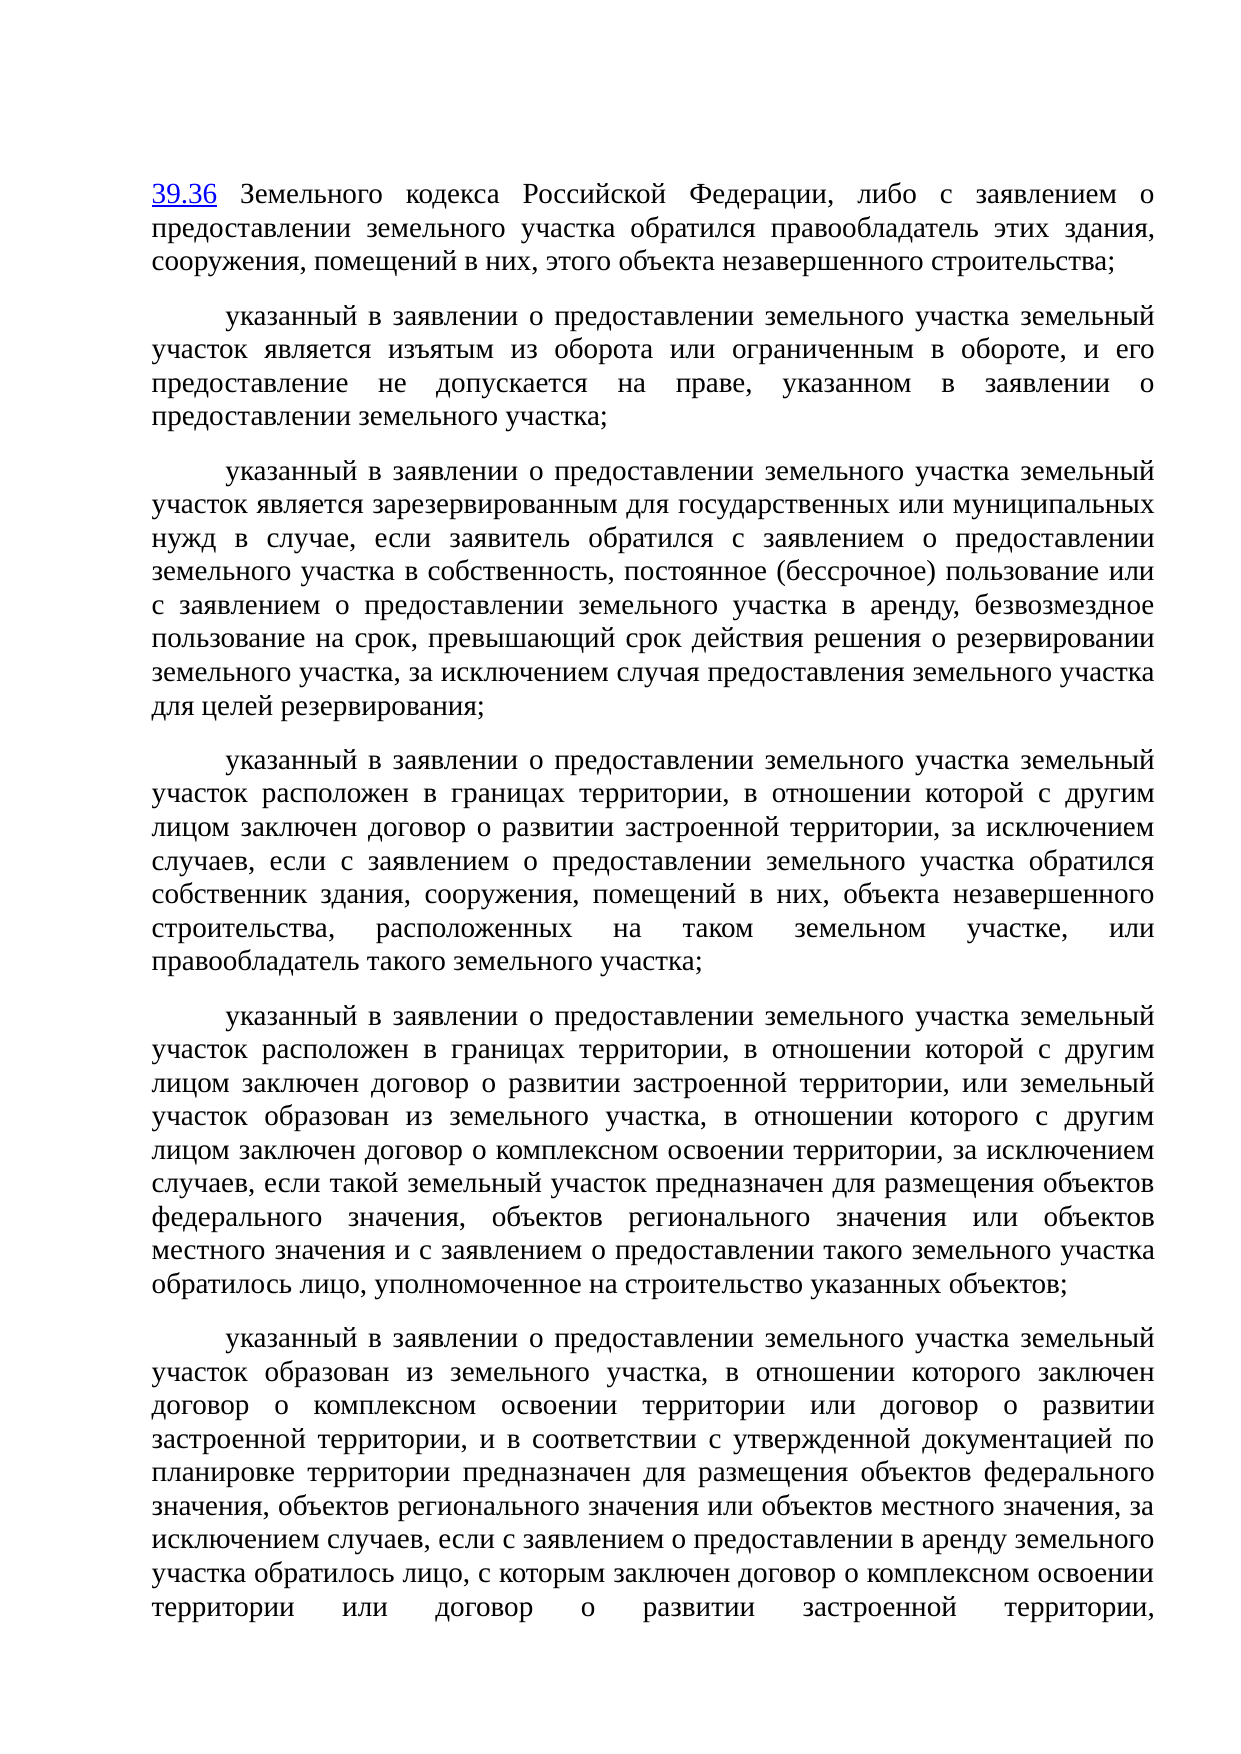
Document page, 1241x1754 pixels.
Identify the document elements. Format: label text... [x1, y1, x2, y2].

text указанный в заявлении о предоставлении земельного участка земельный участок является изъятым из оборота или ограниченным в обороте, и его предоставление не допускается на праве, указанном в заявлении о предоставлении земельного участка; [151, 298, 1156, 432]
text 39.36 Земельного кодекса Российской Федерации, либо с заявлением о предоставлении земельного участка обратился правообладатель этих здания, сооружения, помещений в них, этого объекта незавершенного строительства; [151, 176, 1156, 277]
text указанный в заявлении о предоставлении земельного участка земельный участок расположен в границах территории, в отношении которой с другим лицом заключен договор о развитии застроенной территории, или земельный участок образован из земельного участка, в отношении которого с другим лицом заключен договор о комплексном освоении территории, за исключением случаев, если такой земельный участок предназначен для размещения объектов федерального значения, объектов регионального значения или объектов местного значения и с заявлением о предоставлении такого земельного участка обратилось лицо, уполномоченное на строительство указанных объектов; [151, 998, 1156, 1299]
text указанный в заявлении о предоставлении земельного участка земельный участок расположен в границах территории, в отношении которой с другим лицом заключен договор о развитии застроенной территории, за исключением случаев, если с заявлением о предоставлении земельного участка обратился собственник здания, сооружения, помещений в них, объекта незавершенного строительства, расположенных на таком земельном участке, или правообладатель такого земельного участка; [151, 742, 1156, 977]
text указанный в заявлении о предоставлении земельного участка земельный участок образован из земельного участка, в отношении которого заключен договор о комплексном освоении территории или договор о развитии застроенной территории, и в соответствии с утвержденной документацией по планировке территории предназначен для размещения объектов федерального значения, объектов регионального значения или объектов местного значения, за исключением случаев, если с заявлением о предоставлении в аренду земельного участка обратилось лицо, с которым заключен договор о комплексном освоении территории или договор о развитии застроенной территории, [151, 1320, 1156, 1622]
text указанный в заявлении о предоставлении земельного участка земельный участок является зарезервированным для государственных или муниципальных нужд в случае, если заявитель обратился с заявлением о предоставлении земельного участка в собственность, постоянное (бессрочное) пользование или с заявлением о предоставлении земельного участка в аренду, безвозмездное пользование на срок, превышающий срок действия решения о резервировании земельного участка, за исключением случая предоставления земельного участка для целей резервирования; [151, 453, 1156, 721]
